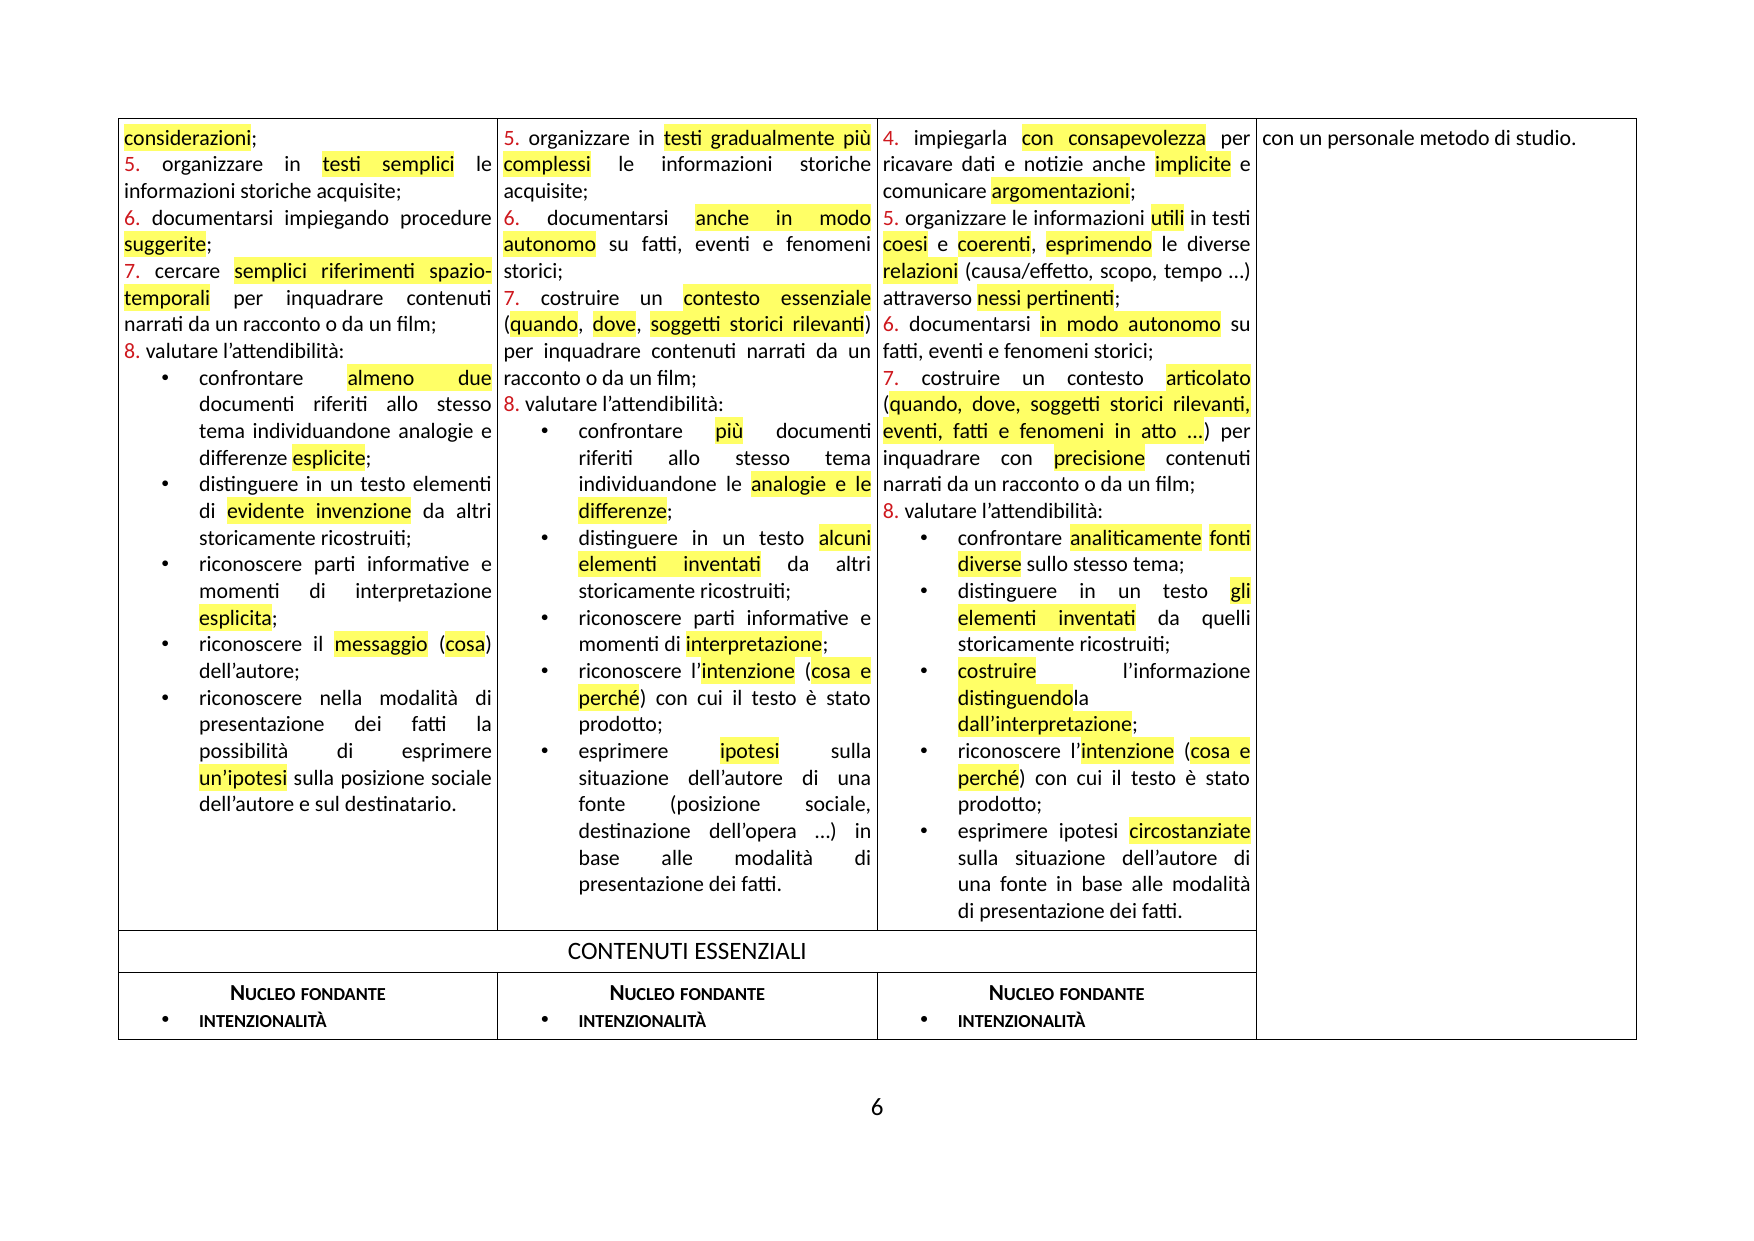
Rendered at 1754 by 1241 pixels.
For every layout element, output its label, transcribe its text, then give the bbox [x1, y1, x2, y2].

table_cell con un personale metodo di studio. [1257, 119, 1636, 1039]
table_cell 5. organizzare in testi gradualmente più complessi le informazioni storiche acquisite; 6. documentarsi anche in modo autonomo su fatti, eventi e fenomeni storici; 7. costruire un contesto essenziale (quando, dove, soggetti storici rilevanti) per inquadrare contenuti narrati da un racconto o da un film; 8. valutare l’attendibilità: confrontare più documenti riferiti allo stesso tema individuandone le analogie e le differenze; distinguere in un testo alcuni elementi inventati da altri storicamente ricostruiti; riconoscere parti informative e momenti di interpretazione; riconoscere l’intenzione (cosa e perché) con cui il testo è stato prodotto; esprimere ipotesi sulla situazione dell’autore di una fonte (posizione sociale, destinazione dell’opera …) in base alle modalità di presentazione dei fatti. [498, 119, 877, 930]
table_cell 4. impiegarla con consapevolezza per ricavare dati e notizie anche implicite e comunicare argomentazioni; 5. organizzare le informazioni utili in testi coesi e coerenti, esprimendo le diverse relazioni (causa/effetto, scopo, tempo …) attraverso nessi pertinenti; 6. documentarsi in modo autonomo su fatti, eventi e fenomeni storici; 7. costruire un contesto articolato (quando, dove, soggetti storici rilevanti, eventi, fatti e fenomeni in atto ...) per inquadrare con precisione contenuti narrati da un racconto o da un film; 8. valutare l’attendibilità: confrontare analiticamente fonti diverse sullo stesso tema; distinguere in un testo gli elementi inventati da quelli storicamente ricostruiti; costruire l’informazione distinguendola dall’interpretazione; riconoscere l’intenzione (cosa e perché) con cui il testo è stato prodotto; esprimere ipotesi circostanziate sulla situazione dell’autore di una fonte in base alle modalità di presentazione dei fatti. [878, 119, 1256, 930]
table_cell considerazioni; 5. organizzare in testi semplici le informazioni storiche acquisite; 6. documentarsi impiegando procedure suggerite; 7. cercare semplici riferimenti spazio-temporali per inquadrare contenuti narrati da un racconto o da un film; 8. valutare l’attendibilità: confrontare almeno due documenti riferiti allo stesso tema individuandone analogie e differenze esplicite; distinguere in un testo elementi di evidente invenzione da altri storicamente ricostruiti; riconoscere parti informative e momenti di interpretazione esplicita; riconoscere il messaggio (cosa) dell’autore; riconoscere nella modalità di presentazione dei fatti la possibilità di esprimere un’ipotesi sulla posizione sociale dell’autore e sul destinatario. [119, 119, 497, 930]
table_cell Nucleo fondante intenzionalità contesto Fonti non vincolanti per tipologia e contenuto, ma selezionate in base alla pertinenza (relazione con argomenti disciplinari, interdisciplinari) e a valutazioni del docente misurate su caratteristiche della classe, ipotesi di lavoro ecc. [498, 973, 877, 1039]
table_cell Nucleo fondante intenzionalità contesto Fonti non vincolanti per tipologia e contenuto, ma selezionate in base alla pertinenza (relazione con argomenti disciplinari, interdisciplinari) e a valutazioni del docente misurate su caratteristiche della classe, ipotesi di lavoro ecc. [878, 973, 1256, 1039]
table_cell Contenuti essenziali [119, 931, 1256, 972]
table_cell Nucleo fondante intenzionalità contesto Fonti non vincolanti per tipologia e contenuto, ma selezionate in base alla pertinenza (relazione con argomenti disciplinari, interdisciplinari) e a valutazioni del docente misurate su caratteristiche della classe, ipotesi di lavoro ecc. [119, 973, 497, 1039]
